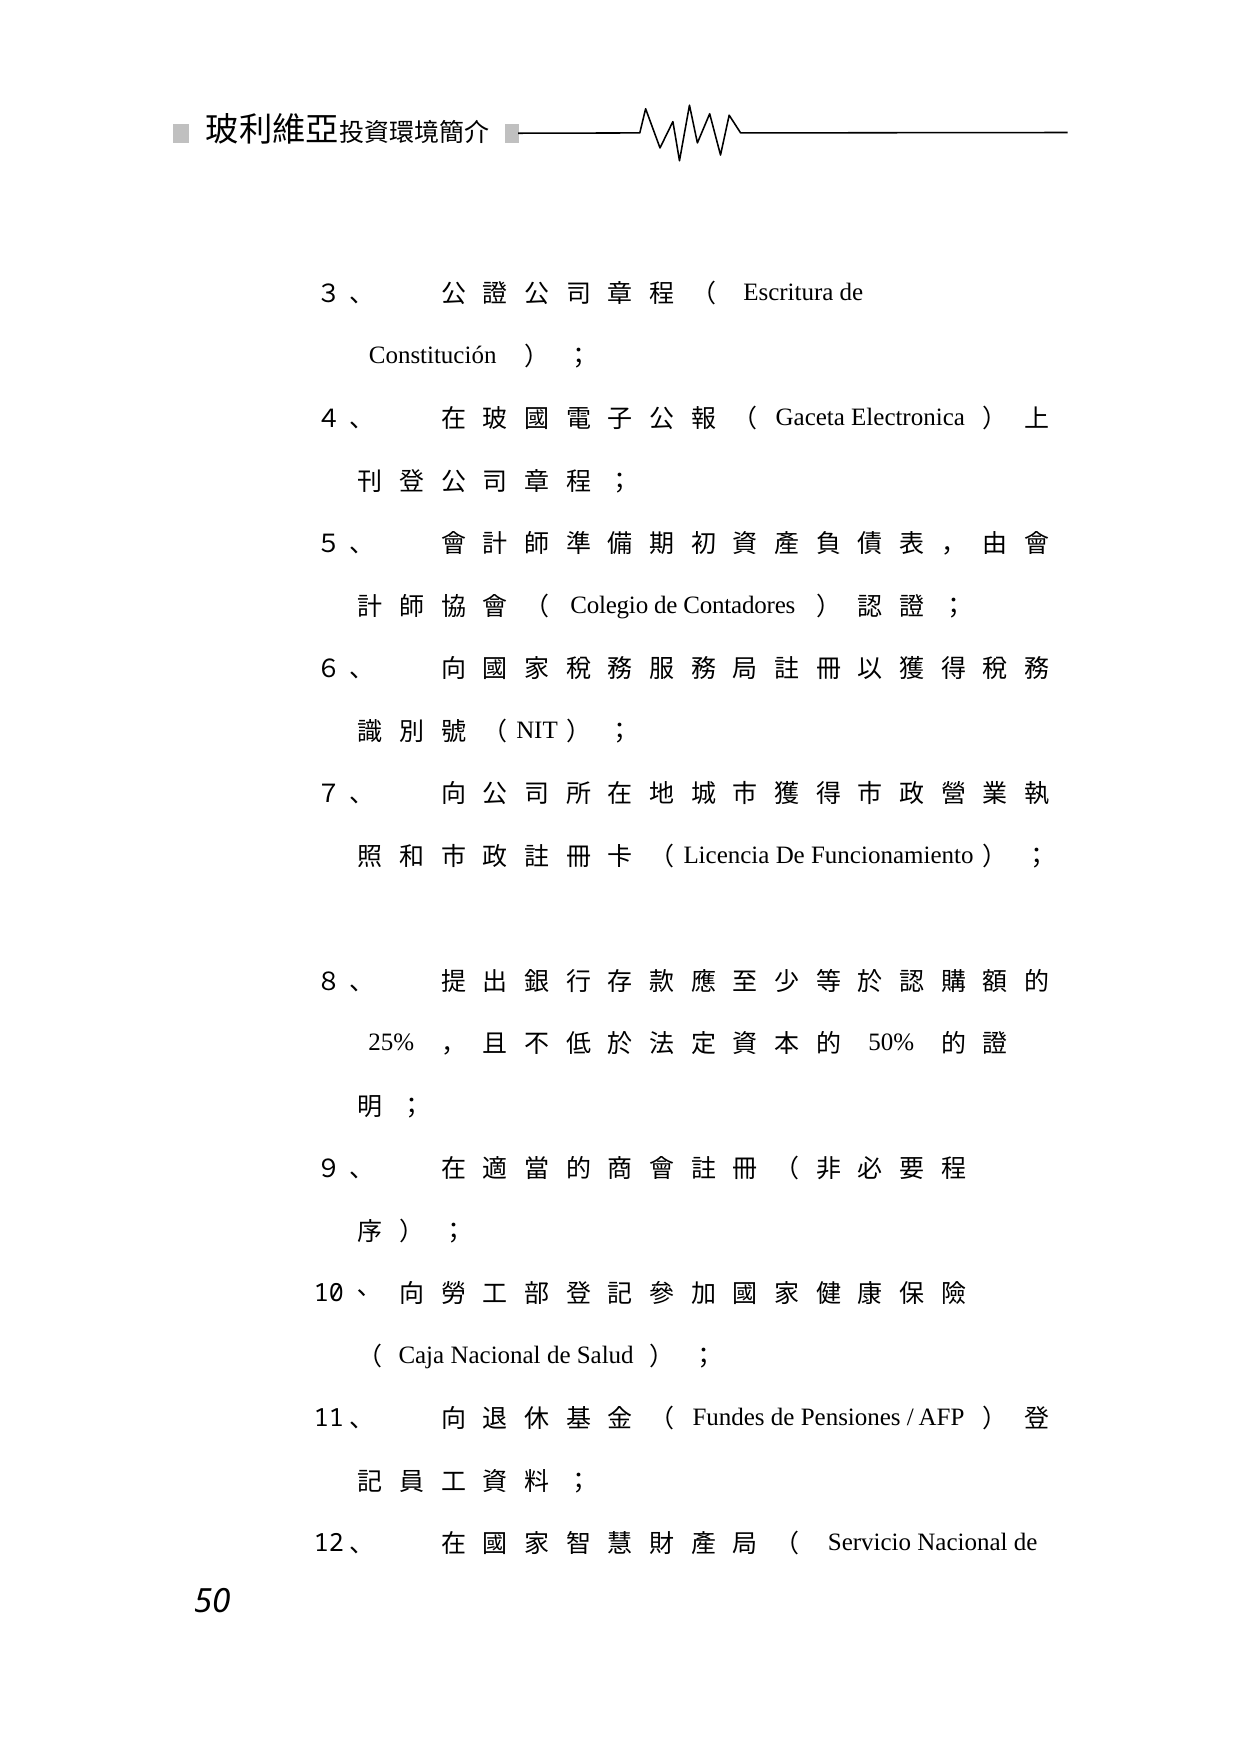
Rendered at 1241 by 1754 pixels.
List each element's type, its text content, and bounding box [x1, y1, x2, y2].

text 11、 向退休基金（Fundes de Pensiones / AFP）登記員工資料； [281, 1375, 1058, 1500]
text ３、 公證公司章程（Escritura de Constitución）； [281, 250, 1058, 375]
text ４、 在玻國電子公報（Gaceta Electronica）上刊登公司章程； [281, 375, 1058, 500]
text ５、 會計師準備期初資產負債表，由會計師協會（Colegio de Contadores）認證； [281, 500, 1058, 625]
text ６、 向國家稅務服務局註冊以獲得稅務識別號（NIT）； [281, 625, 1058, 750]
text ７、 向公司所在地城市獲得市政營業執照和市政註冊卡（Licencia De Funcionamiento）； [281, 750, 1058, 875]
text ８、 提出銀行存款應至少等於認購額的25%，且不低於法定資本的50%的證明； [281, 938, 1058, 1125]
text ９、 在適當的商會註冊（非必要程序）； [281, 1125, 1058, 1250]
text 10、向勞工部登記參加國家健康保險（Caja Nacional de Salud）； [281, 1250, 1058, 1375]
text 12、 在國家智慧財產局（Servicio Nacional de [281, 1500, 1058, 1563]
